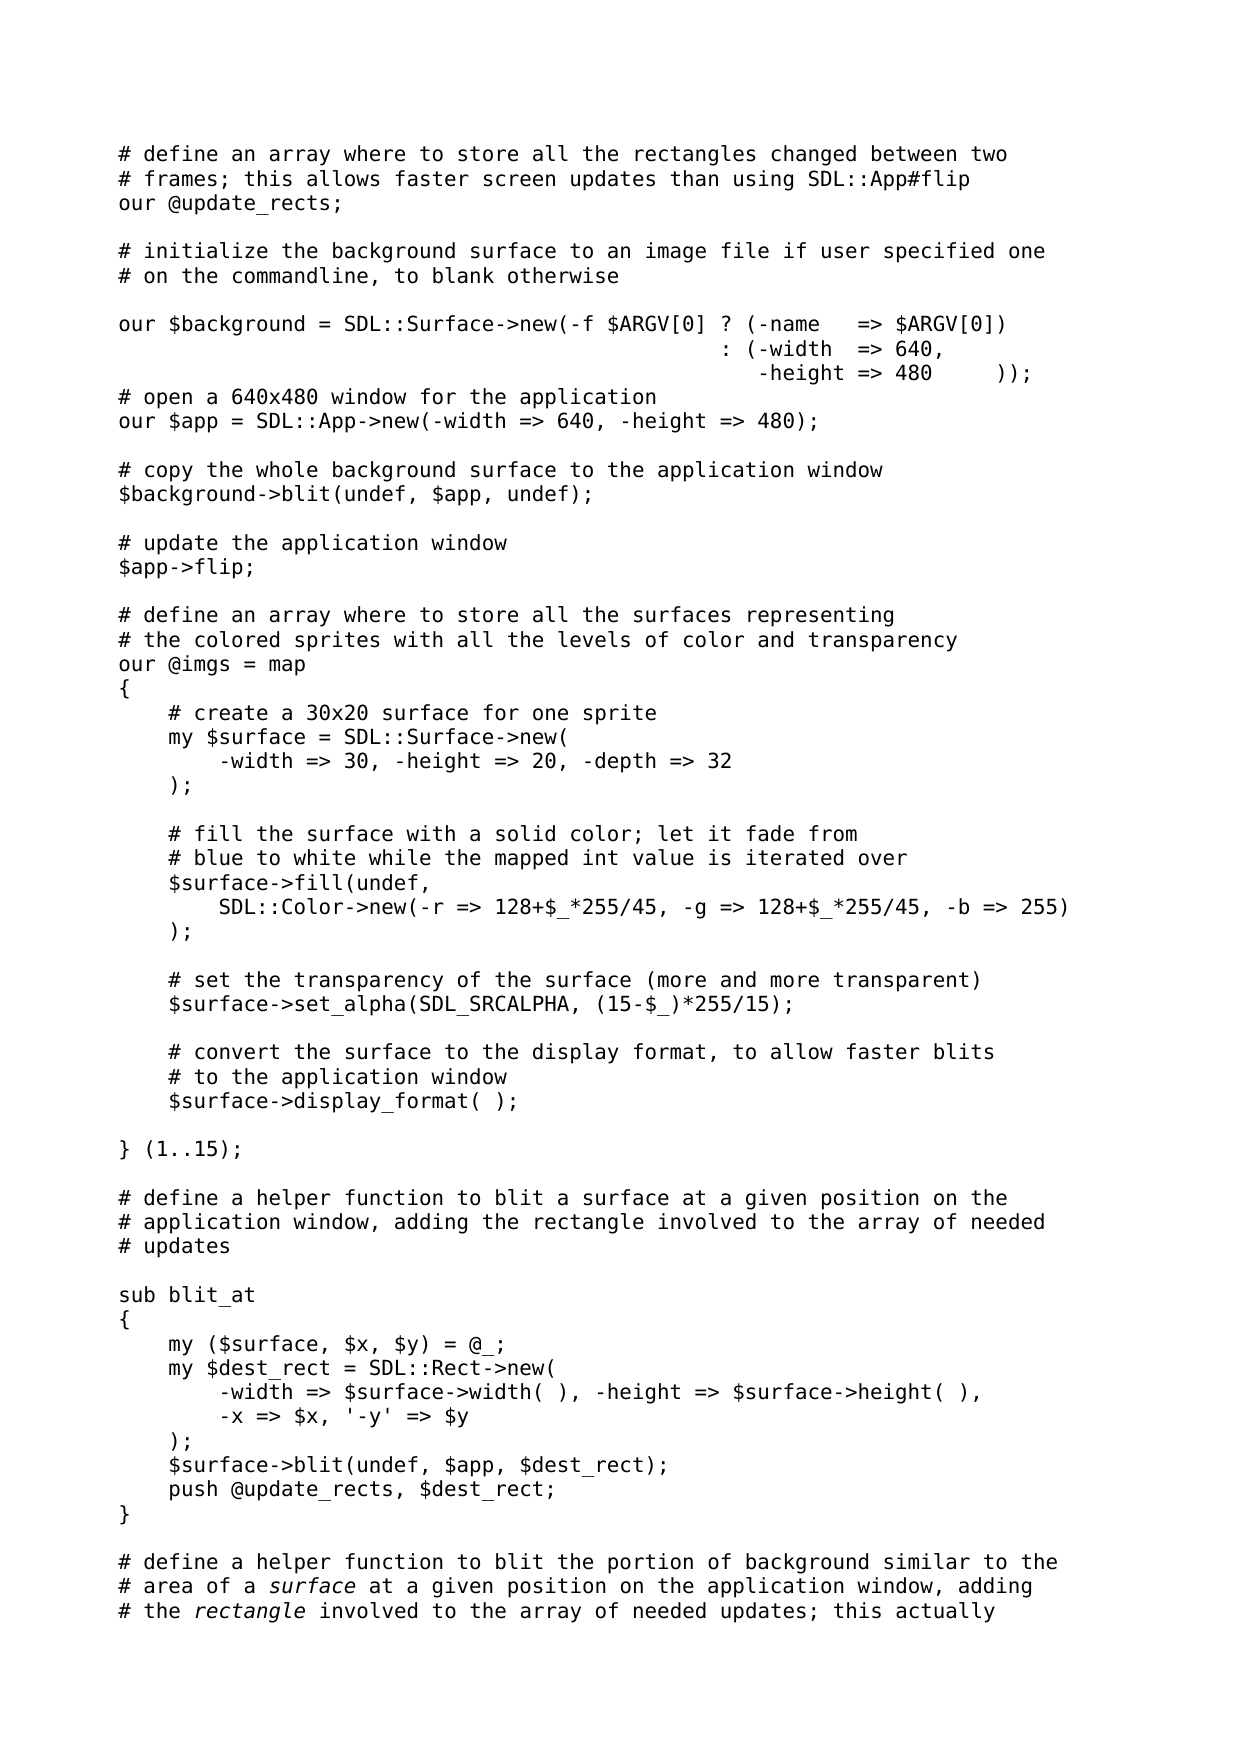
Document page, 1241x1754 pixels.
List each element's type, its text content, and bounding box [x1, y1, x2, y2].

text # define a helper function to blit a surface at a given position on the [118, 1186, 1122, 1210]
text # frames; this allows faster screen updates than using SDL::App#flip [118, 167, 1122, 191]
text # update the application window [118, 531, 1122, 555]
text # blue to white while the mapped int value is iterated over [118, 846, 1122, 871]
text } [118, 1502, 1122, 1526]
text $surface->display_format( ); [118, 1089, 1122, 1113]
text my ($surface, $x, $y) = @_; [118, 1332, 1122, 1356]
text # fill the surface with a solid color; let it fade from [118, 822, 1122, 846]
text # convert the surface to the display format, to allow faster blits [118, 1040, 1122, 1065]
text -x => $x, '-y' => $y [118, 1404, 1122, 1429]
text # the colored sprites with all the levels of color and transparency [118, 628, 1122, 652]
text $background->blit(undef, $app, undef); [118, 482, 1122, 506]
text our $app = SDL::App->new(-width => 640, -height => 480); [118, 409, 1122, 434]
text # updates [118, 1234, 1122, 1259]
text our @imgs = map [118, 652, 1122, 676]
text my $surface = SDL::Surface->new( [118, 725, 1122, 749]
text # open a 640x480 window for the application [118, 385, 1122, 409]
text : (-width => 640, [118, 337, 1122, 361]
text # define a helper function to blit the portion of background similar to the [118, 1550, 1122, 1574]
text # define an array where to store all the rectangles changed between two [118, 142, 1122, 167]
text $surface->fill(undef, [118, 871, 1122, 895]
text # the rectangle involved to the array of needed updates; this actually [118, 1599, 1122, 1623]
text -width => 30, -height => 20, -depth => 32 [118, 749, 1122, 773]
text # area of a surface at a given position on the application window, adding [118, 1574, 1122, 1599]
text SDL::Color->new(-r => 128+$_*255/45, -g => 128+$_*255/45, -b => 255) [118, 895, 1122, 919]
text # set the transparency of the surface (more and more transparent) [118, 968, 1122, 992]
text my $dest_rect = SDL::Rect->new( [118, 1356, 1122, 1380]
text -height => 480 )); [118, 361, 1122, 385]
text # on the commandline, to blank otherwise [118, 264, 1122, 288]
text ); [118, 919, 1122, 943]
text our @update_rects; [118, 191, 1122, 215]
text $surface->set_alpha(SDL_SRCALPHA, (15-$_)*255/15); [118, 992, 1122, 1016]
text # copy the whole background surface to the application window [118, 458, 1122, 482]
text push @update_rects, $dest_rect; [118, 1477, 1122, 1502]
text # define an array where to store all the surfaces representing [118, 603, 1122, 628]
text -width => $surface->width( ), -height => $surface->height( ), [118, 1380, 1122, 1404]
text ); [118, 1429, 1122, 1453]
text # application window, adding the rectangle involved to the array of needed [118, 1210, 1122, 1234]
text # create a 30x20 surface for one sprite [118, 701, 1122, 725]
text $surface->blit(undef, $app, $dest_rect); [118, 1453, 1122, 1477]
text # to the application window [118, 1065, 1122, 1089]
text ); [118, 773, 1122, 798]
text { [118, 1307, 1122, 1332]
text } (1..15); [118, 1137, 1122, 1162]
text # initialize the background surface to an image file if user specified one [118, 239, 1122, 264]
text { [118, 676, 1122, 701]
text our $background = SDL::Surface->new(-f $ARGV[0] ? (-name => $ARGV[0]) [118, 312, 1122, 337]
text sub blit_at [118, 1283, 1122, 1307]
text $app->flip; [118, 555, 1122, 579]
